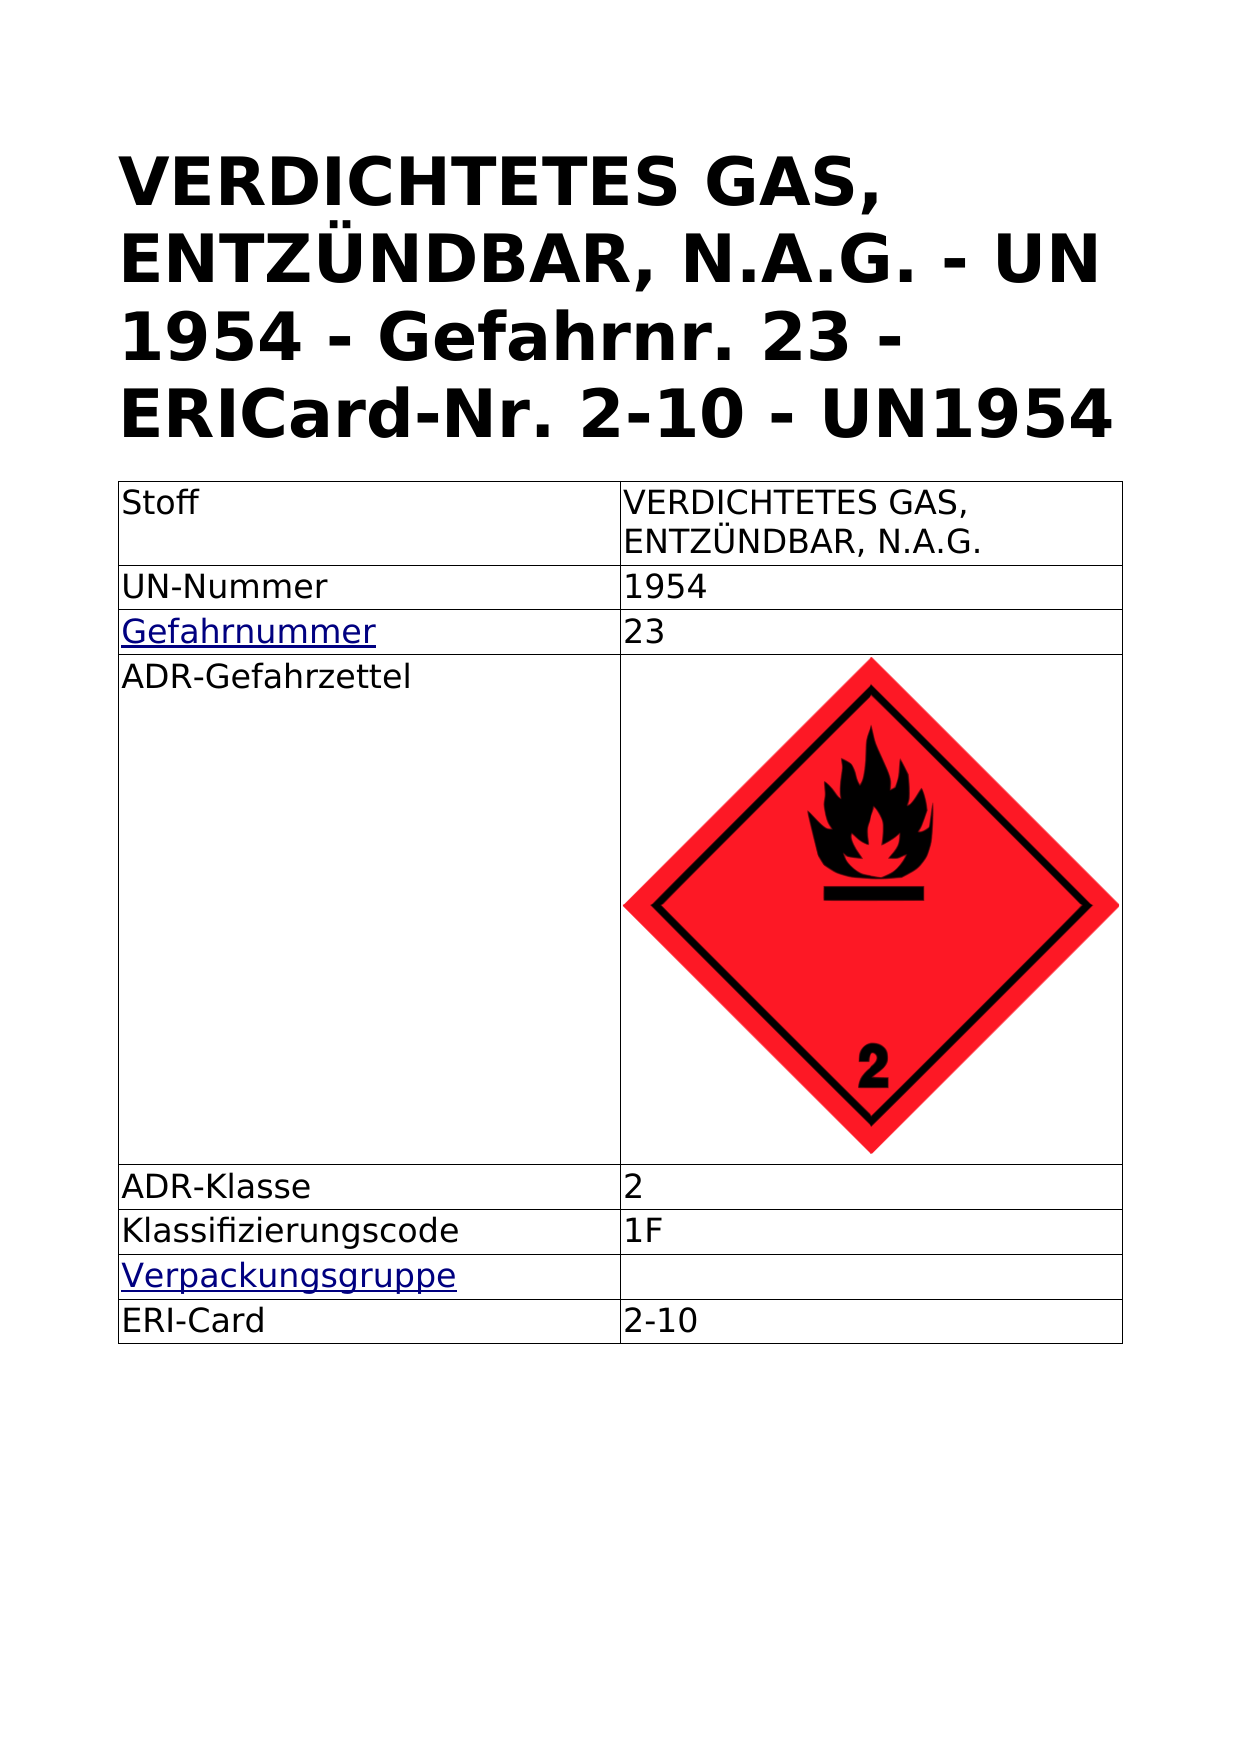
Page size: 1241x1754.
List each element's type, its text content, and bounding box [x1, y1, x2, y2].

table_cell Klassifizierungscode [119, 1210, 620, 1254]
table_cell 23 [621, 610, 1122, 654]
table_cell 1F [621, 1210, 1122, 1254]
table_cell Verpackungsgruppe [119, 1255, 620, 1298]
table_header VERDICHTETES GAS, ENTZÜNDBAR, N.A.G. [621, 482, 1122, 564]
table_header Stoff [119, 482, 620, 564]
subtitle VERDICHTETES GAS, ENTZÜNDBAR, N.A.G. - UN 1954 - Gefahrnr. 23 - ERICard-Nr. 2-10 - UN1954 [118, 143, 1122, 453]
table_cell ERI-Card [119, 1300, 620, 1343]
table_cell [621, 1255, 1122, 1298]
table_cell 1954 [621, 566, 1122, 609]
table_cell 2-10 [621, 1300, 1122, 1343]
table_cell 2 [621, 1165, 1122, 1209]
table_cell [621, 655, 1122, 1164]
table_cell UN-Nummer [119, 566, 620, 609]
table_cell Gefahrnummer [119, 610, 620, 654]
picture [622, 657, 1120, 1154]
table_cell ADR-Klasse [119, 1165, 620, 1209]
table_cell ADR-Gefahrzettel [119, 655, 620, 1164]
